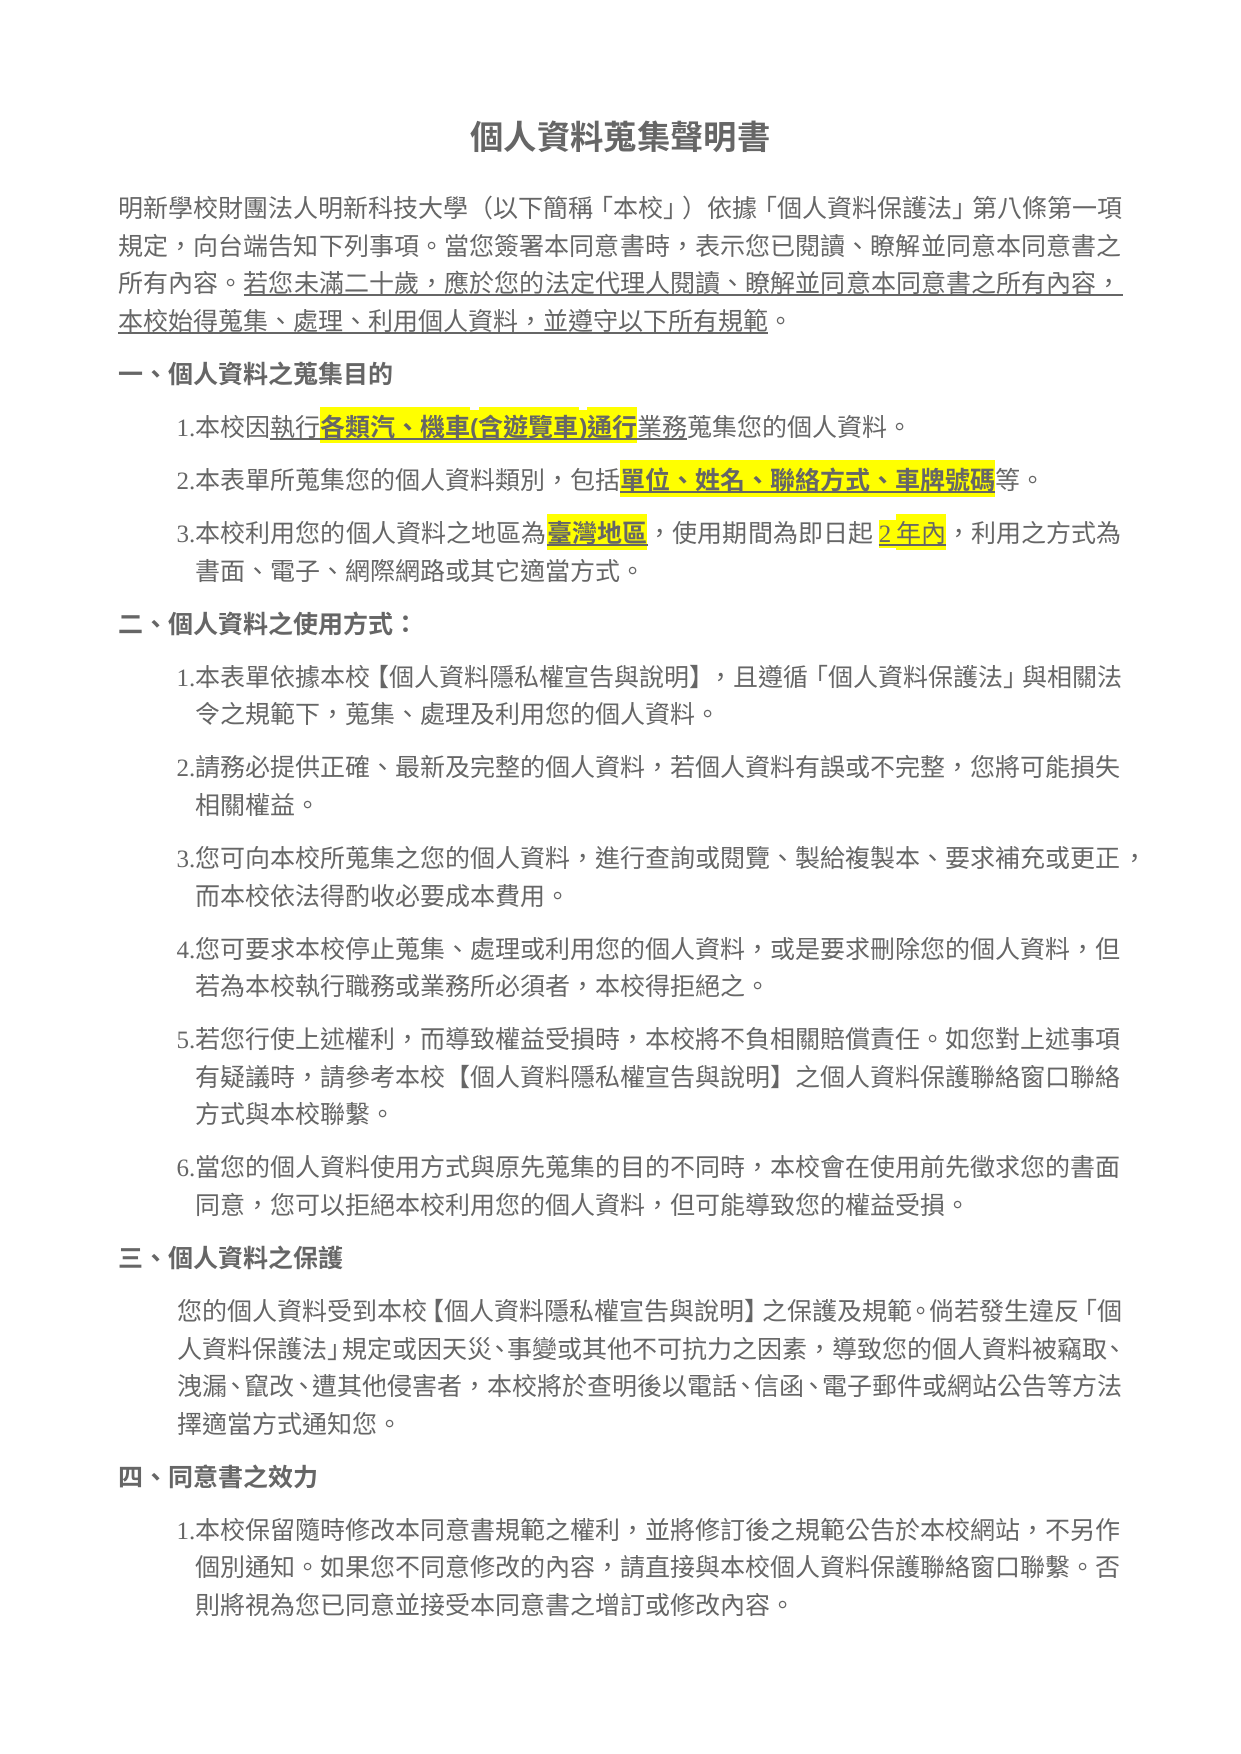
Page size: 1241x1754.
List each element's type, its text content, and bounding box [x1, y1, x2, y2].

text 一、個人資料之蒐集目的 [118, 353, 1122, 391]
text 1.本校保留隨時修改本同意書規範之權利，並將修訂後之規範公告於本校網站，不另作個別通知。如果您不同意修改的內容，請直接與本校個人資料保護聯絡窗口聯繫。否則將視為您已同意並接受本同意書之增訂或修改內容。 [176, 1510, 1122, 1622]
text 3.本校利用您的個人資料之地區為臺灣地區，使用期間為即日起2年內，利用之方式為書面、電子、網際網路或其它適當方式。 [176, 513, 1122, 588]
text 2.本表單所蒐集您的個人資料類別，包括單位、姓名、聯絡方式、車牌號碼等。 [176, 460, 1122, 497]
text 1.本校因執行各類汽、機車(含遊覽車)通行業務蒐集您的個人資料。 [176, 407, 1122, 444]
text 5.若您行使上述權利，而導致權益受損時，本校將不負相關賠償責任。如您對上述事項有疑議時，請參考本校【個人資料隱私權宣告與說明】之個人資料保護聯絡窗口聯絡方式與本校聯繫。 [176, 1019, 1122, 1132]
text 1.本表單依據本校【個人資料隱私權宣告與說明】，且遵循「個人資料保護法」與相關法令之規範下，蒐集、處理及利用您的個人資料。 [176, 657, 1122, 732]
text 2.請務必提供正確、最新及完整的個人資料，若個人資料有誤或不完整，您將可能損失相關權益。 [176, 747, 1122, 822]
text 個人資料蒐集聲明書 [118, 97, 1122, 172]
text 4.您可要求本校停止蒐集、處理或利用您的個人資料，或是要求刪除您的個人資料，但若為本校執行職務或業務所必須者，本校得拒絕之。 [176, 928, 1122, 1003]
text 3.您可向本校所蒐集之您的個人資料，進行查詢或閱覽、製給複製本、要求補充或更正，而本校依法得酌收必要成本費用。 [176, 838, 1122, 913]
text 明新學校財團法人明新科技大學（以下簡稱「本校」）依據「個人資料保護法」第八條第一項規定，向台端告知下列事項。當您簽署本同意書時，表示您已閱讀、瞭解並同意本同意書之所有內容。若您未滿二十歲，應於您的法定代理人閱讀、瞭解並同意本同意書之所有內容，本校始得蒐集、處理、利用個人資料，並遵守以下所有規範。 [118, 188, 1122, 338]
text 6.當您的個人資料使用方式與原先蒐集的目的不同時，本校會在使用前先徵求您的書面同意，您可以拒絕本校利用您的個人資料，但可能導致您的權益受損。 [176, 1147, 1122, 1222]
text 您的個人資料受到本校【個人資料隱私權宣告與說明】之保護及規範。倘若發生違反「個人資料保護法」規定或因天災、事變或其他不可抗力之因素，導致您的個人資料被竊取、洩漏、竄改、遭其他侵害者，本校將於查明後以電話、信函、電子郵件或網站公告等方法，擇適當方式通知您。 [177, 1291, 1122, 1441]
text 四、同意書之效力 [118, 1457, 1122, 1494]
text 三、個人資料之保護 [118, 1238, 1122, 1275]
text 二、個人資料之使用方式： [118, 603, 1122, 641]
